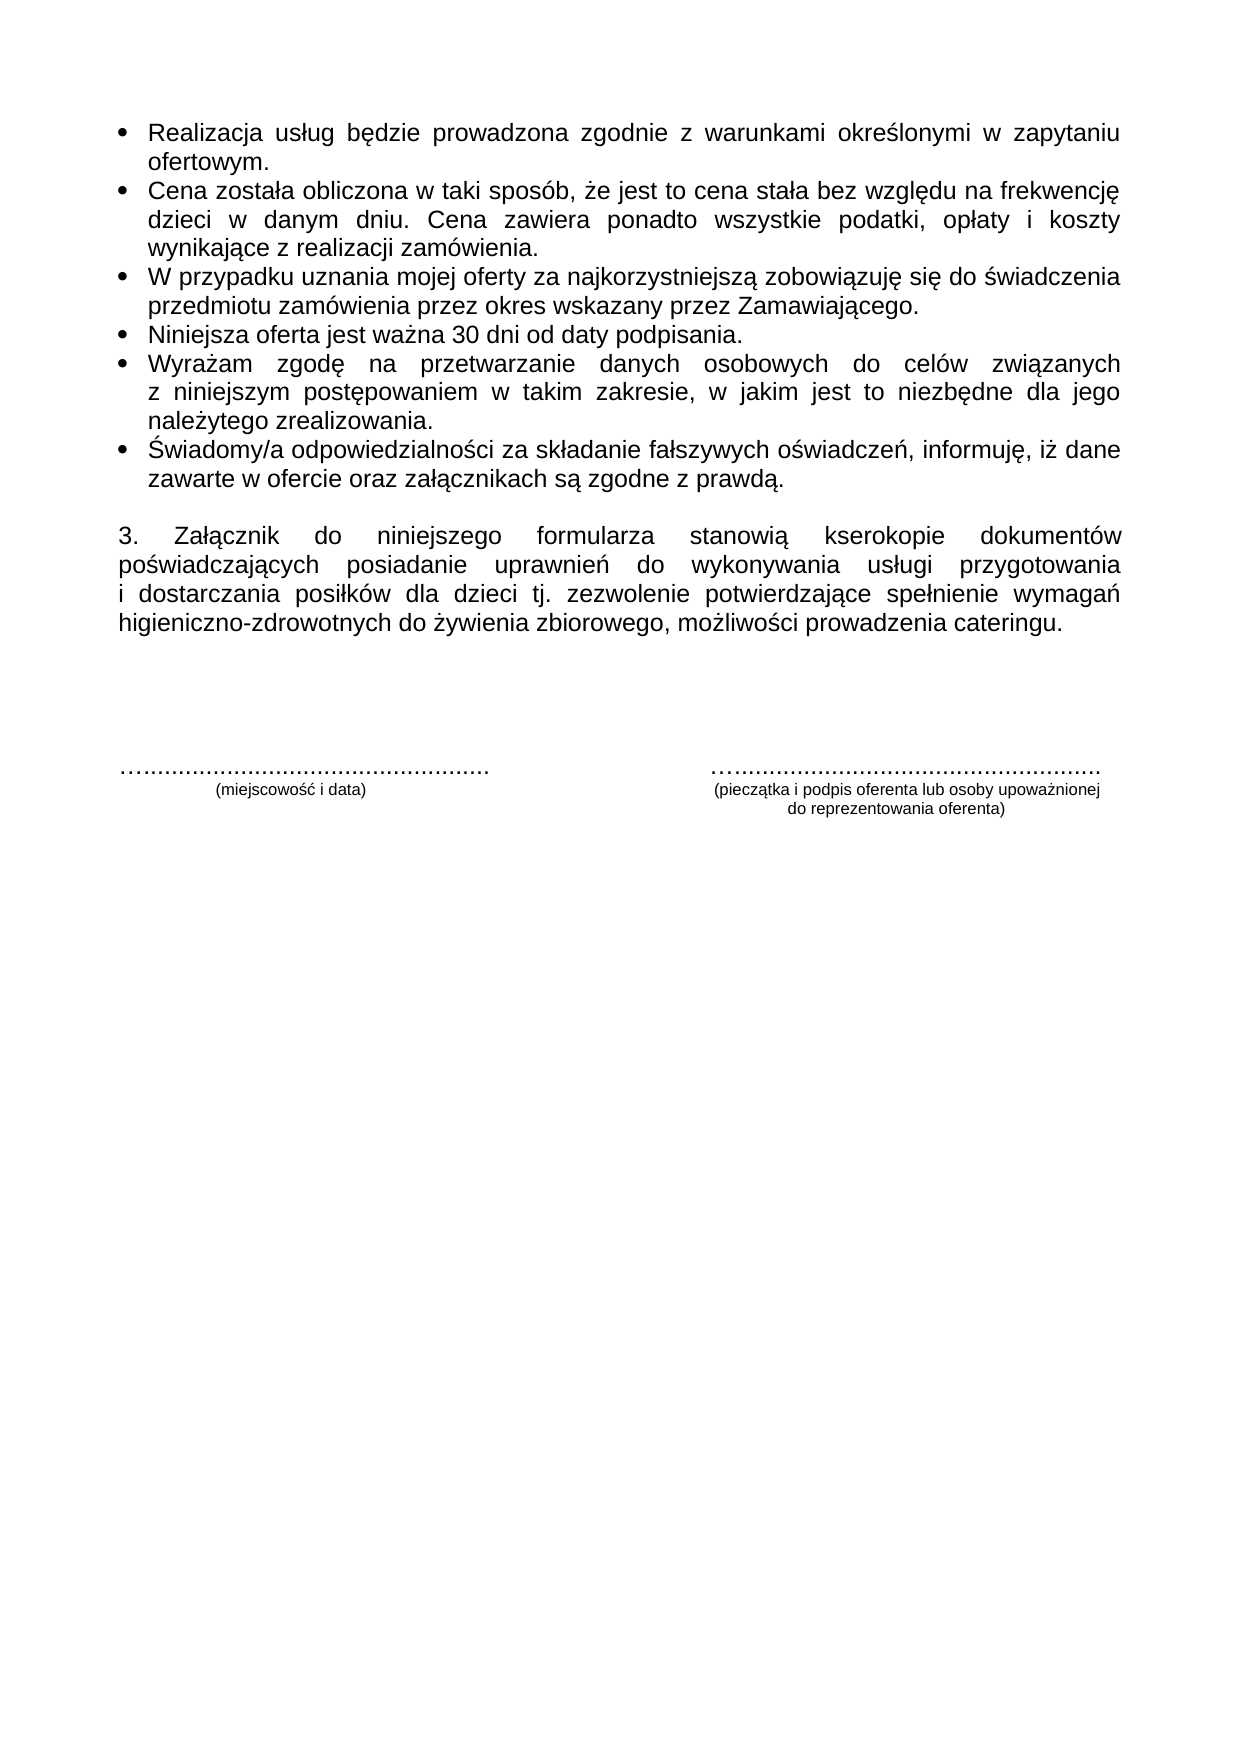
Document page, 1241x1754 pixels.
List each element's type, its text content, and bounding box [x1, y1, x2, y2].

list Świadomy/a odpowiedzialności za składanie fałszywych oświadczeń, informuję, iż dane zawarte w ofercie oraz załącznikach są zgodne z prawdą. [118, 435, 1122, 492]
list Wyrażam zgodę na przetwarzanie danych osobowych do celów związanych z niniejszym postępowaniem w takim zakresie, w jakim jest to niezbędne dla jego należytego zrealizowania. [118, 348, 1122, 435]
list Cena została obliczona w taki sposób, że jest to cena stała bez względu na frekwencję dzieci w danym dniu. Cena zawiera ponadto wszystkie podatki, opłaty i koszty wynikające z realizacji zamówienia. [118, 176, 1122, 262]
text 3. Załącznik do niniejszego formularza stanowią kserokopie dokumentów poświadczających posiadanie uprawnień do wykonywania usługi przygotowania i dostarczania posiłków dla dzieci tj. zezwolenie potwierdzające spełnienie wymagań higieniczno-zdrowotnych do żywienia zbiorowego, możliwości prowadzenia cateringu. [118, 521, 1122, 636]
text (miejscowość i data) (pieczątka i podpis oferenta lub osoby upoważnionej do reprezentowania oferenta) [118, 780, 1122, 818]
list Niniejsza oferta jest ważna 30 dni od daty podpisania. [118, 320, 1122, 348]
text ….................................................. …..................................................... [118, 751, 1122, 780]
list Realizacja usług będzie prowadzona zgodnie z warunkami określonymi w zapytaniu ofertowym. [118, 118, 1122, 176]
list W przypadku uznania mojej oferty za najkorzystniejszą zobowiązuję się do świadczenia przedmiotu zamówienia przez okres wskazany przez Zamawiającego. [118, 262, 1122, 320]
